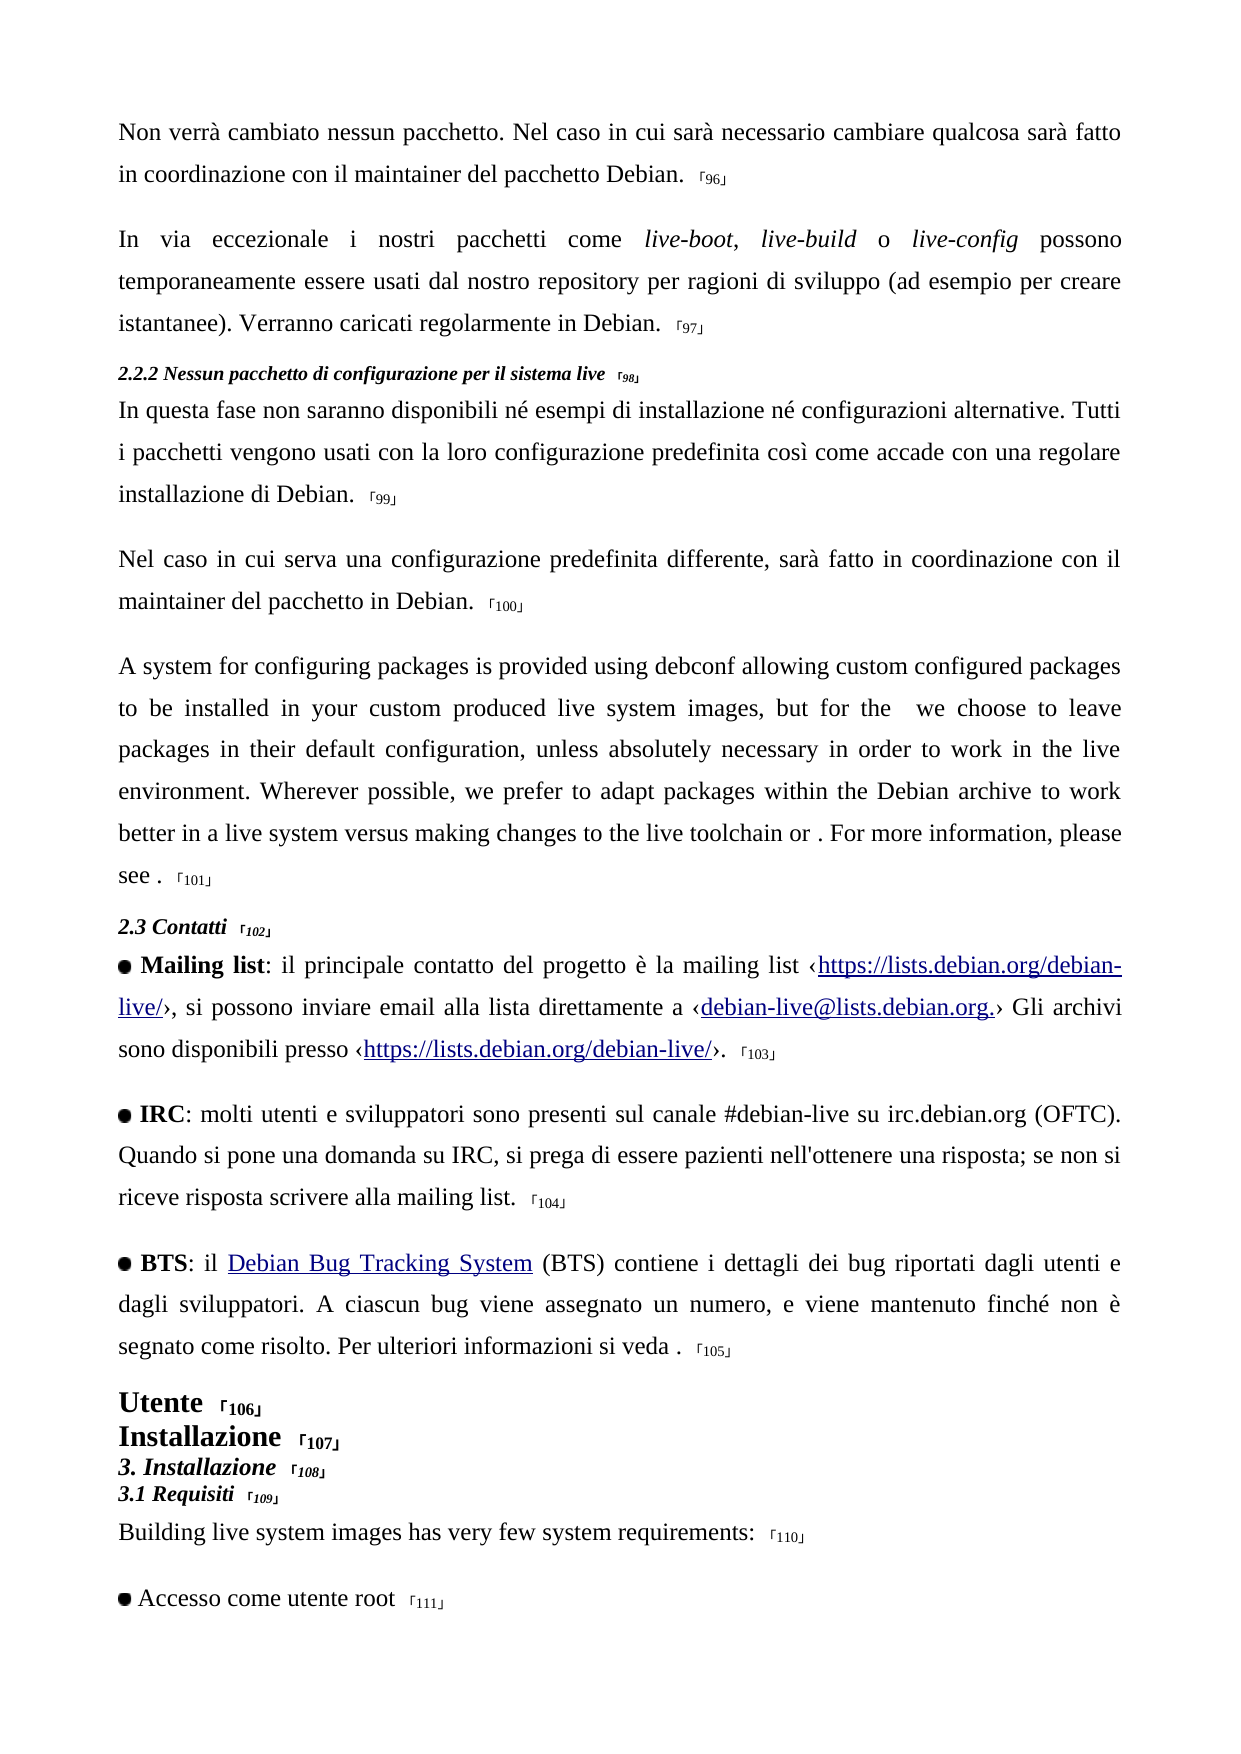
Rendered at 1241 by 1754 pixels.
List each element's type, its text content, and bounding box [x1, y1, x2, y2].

subtitle 3.1 Requisiti 「109」 [118, 1481, 1122, 1506]
text A system for configuring packages is provided using debconf allowing custom configured packages to be installed in your custom produced live system images, but for the prebuilt live images we choose to leave packages in their default configuration, unless absolutely necessary in order to work in the live environment. Wherever possible, we prefer to adapt packages within the Debian archive to work better in a live system versus making changes to the live toolchain or prebuilt image configurations. For more information, please see Customization overview. 「101」 [118, 652, 1122, 888]
subtitle 2.2.2 Nessun pacchetto di configurazione per il sistema live 「98」 [118, 362, 1122, 385]
subtitle Utente 「106」 [118, 1386, 1122, 1419]
picture [118, 960, 132, 974]
subtitle 3. Installazione 「108」 [118, 1453, 1122, 1481]
text Non verrà cambiato nessun pacchetto. Nel caso in cui sarà necessario cambiare qualcosa sarà fatto in coordinazione con il maintainer del pacchetto Debian. 「96」 [118, 118, 1122, 188]
picture [118, 1109, 132, 1123]
text In questa fase non saranno disponibili né esempi di installazione né configurazioni alternative. Tutti i pacchetti vengono usati con la loro configurazione predefinita così come accade con una regolare installazione di Debian. 「99」 [118, 397, 1122, 508]
text Nel caso in cui serva una configurazione predefinita differente, sarà fatto in coordinazione con il maintainer del pacchetto in Debian. 「100」 [118, 545, 1122, 615]
text Building live system images has very few system requirements: 「110」 [118, 1518, 1122, 1546]
text IRC: molti utenti e sviluppatori sono presenti sul canale #debian-live su irc.debian.org (OFTC). Quando si pone una domanda su IRC, si prega di essere pazienti nell'ottenere una risposta; se non si riceve risposta scrivere alla mailing list. 「104」 [118, 1100, 1122, 1211]
text In via eccezionale i nostri pacchetti come live-boot, live-build o live-config possono temporaneamente essere usati dal nostro repository per ragioni di sviluppo (ad esempio per creare istantanee). Verranno caricati regolarmente in Debian. 「97」 [118, 225, 1122, 337]
subtitle 2.3 Contatti 「102」 [118, 914, 1122, 939]
text Mailing list: il principale contatto del progetto è la mailing list ‹https://lists.debian.org/debian-live/›, si possono inviare email alla lista direttamente a ‹debian-live@lists.debian.org.› Gli archivi sono disponibili presso ‹https://lists.debian.org/debian-live/›. 「103」 [118, 951, 1122, 1062]
subtitle Installazione 「107」 [118, 1419, 1122, 1453]
picture [118, 1257, 132, 1271]
picture [118, 1593, 132, 1606]
text Accesso come utente root 「111」 [118, 1583, 1122, 1611]
text BTS: il Debian Bug Tracking System (BTS) contiene i dettagli dei bug riportati dagli utenti e dagli sviluppatori. A ciascun bug viene assegnato un numero, e viene mantenuto finché non è segnato come risolto. Per ulteriori informazioni si veda Segnalare bug. 「105」 [118, 1249, 1122, 1360]
